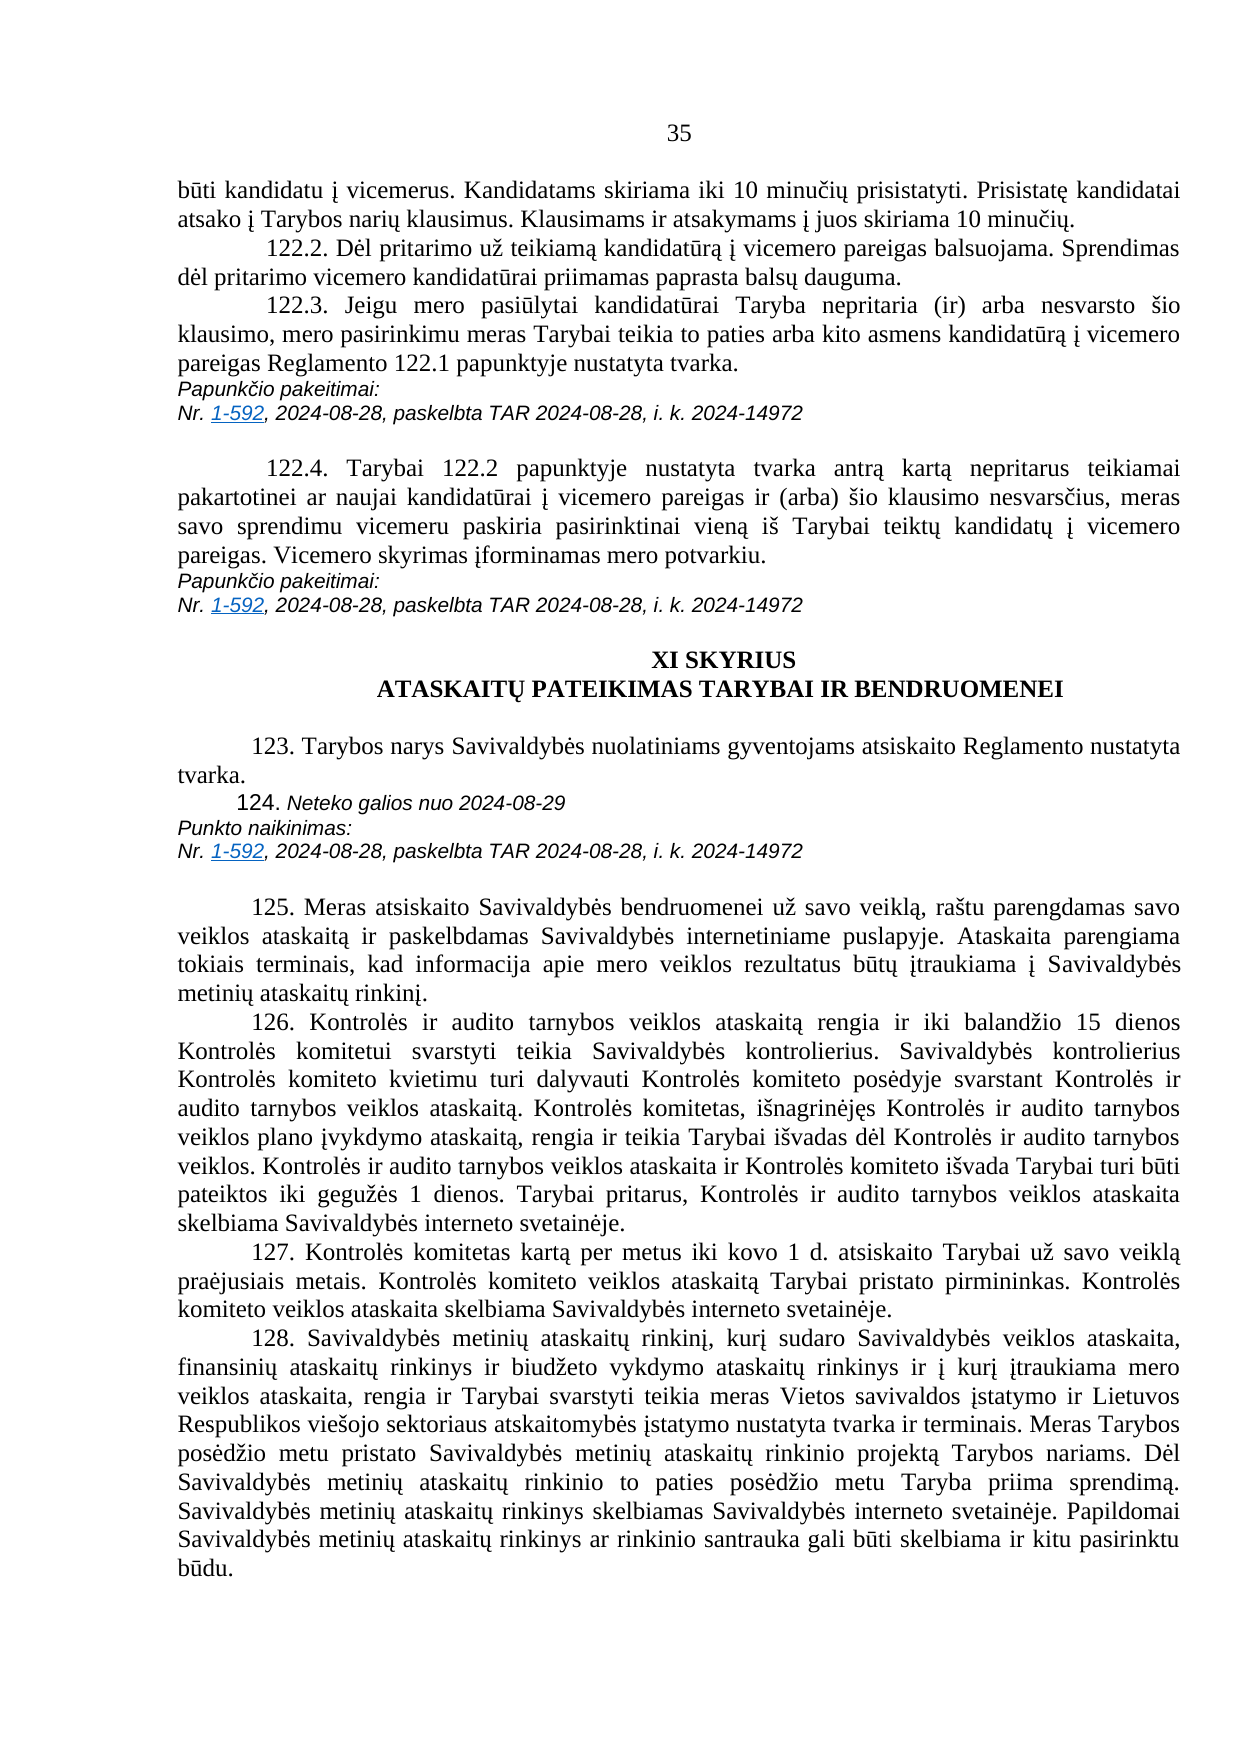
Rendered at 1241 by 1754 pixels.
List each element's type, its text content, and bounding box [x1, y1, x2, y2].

text 122.3. Jeigu mero pasiūlytai kandidatūrai Taryba nepritaria (ir) arba nesvarsto šio klausimo, mero pasirinkimu meras Tarybai teikia to paties arba kito asmens kandidatūrą į vicemero pareigas Reglamento 122.1 papunktyje nustatyta tvarka. [177, 291, 1181, 377]
text 122.2. Dėl pritarimo už teikiamą kandidatūrą į vicemero pareigas balsuojama. Sprendimas dėl pritarimo vicemero kandidatūrai priimamas paprasta balsų dauguma. [177, 233, 1181, 291]
text 124. Neteko galios nuo 2024-08-29 [177, 789, 1181, 815]
text Nr. 1-592, 2024-08-28, paskelbta TAR 2024-08-28, i. k. 2024-14972 [177, 839, 1181, 863]
text Nr. 1-592, 2024-08-28, paskelbta TAR 2024-08-28, i. k. 2024-14972 [177, 592, 1181, 616]
text XI SKYRIUS [177, 645, 1181, 674]
text Nr. 1-592, 2024-08-28, paskelbta TAR 2024-08-28, i. k. 2024-14972 [177, 401, 1181, 425]
text 126. Kontrolės ir audito tarnybos veiklos ataskaitą rengia ir iki balandžio 15 dienos Kontrolės komitetui svarstyti teikia Savivaldybės kontrolierius. Savivaldybės kontrolierius Kontrolės komiteto kvietimu turi dalyvauti Kontrolės komiteto posėdyje svarstant Kontrolės ir audito tarnybos veiklos ataskaitą. Kontrolės komitetas, išnagrinėjęs Kontrolės ir audito tarnybos veiklos plano įvykdymo ataskaitą, rengia ir teikia Tarybai išvadas dėl Kontrolės ir audito tarnybos veiklos. Kontrolės ir audito tarnybos veiklos ataskaita ir Kontrolės komiteto išvada Tarybai turi būti pateiktos iki gegužės 1 dienos. Tarybai pritarus, Kontrolės ir audito tarnybos veiklos ataskaita skelbiama Savivaldybės interneto svetainėje. [177, 1007, 1181, 1237]
text 123. Tarybos narys Savivaldybės nuolatiniams gyventojams atsiskaito Reglamento nustatyta tvarka. [177, 731, 1181, 789]
text 122.4. Tarybai 122.2 papunktyje nustatyta tvarka antrą kartą nepritarus teikiamai pakartotinei ar naujai kandidatūrai į vicemero pareigas ir (arba) šio klausimo nesvarsčius, meras savo sprendimu vicemeru paskiria pasirinktinai vieną iš Tarybai teiktų kandidatų į vicemero pareigas. Vicemero skyrimas įforminamas mero potvarkiu. [177, 453, 1181, 568]
text 125. Meras atsiskaito Savivaldybės bendruomenei už savo veiklą, raštu parengdamas savo veiklos ataskaitą ir paskelbdamas Savivaldybės internetiniame puslapyje. Ataskaita parengiama tokiais terminais, kad informacija apie mero veiklos rezultatus būtų įtraukiama į Savivaldybės metinių ataskaitų rinkinį. [177, 892, 1181, 1007]
text 127. Kontrolės komitetas kartą per metus iki kovo 1 d. atsiskaito Tarybai už savo veiklą praėjusiais metais. Kontrolės komiteto veiklos ataskaitą Tarybai pristato pirmininkas. Kontrolės komiteto veiklos ataskaita skelbiama Savivaldybės interneto svetainėje. [177, 1237, 1181, 1323]
text Punkto naikinimas: [177, 815, 1181, 839]
text Papunkčio pakeitimai: [177, 568, 1181, 592]
text ATASKAITŲ PATEIKIMAS TARYBAI IR BENDRUOMENEI [177, 674, 1181, 703]
text būti kandidatu į vicemerus. Kandidatams skiriama iki 10 minučių prisistatyti. Prisistatę kandidatai atsako į Tarybos narių klausimus. Klausimams ir atsakymams į juos skiriama 10 minučių. [177, 176, 1181, 233]
text 128. Savivaldybės metinių ataskaitų rinkinį, kurį sudaro Savivaldybės veiklos ataskaita, finansinių ataskaitų rinkinys ir biudžeto vykdymo ataskaitų rinkinys ir į kurį įtraukiama mero veiklos ataskaita, rengia ir Tarybai svarstyti teikia meras Vietos savivaldos įstatymo ir Lietuvos Respublikos viešojo sektoriaus atskaitomybės įstatymo nustatyta tvarka ir terminais. Meras Tarybos posėdžio metu pristato Savivaldybės metinių ataskaitų rinkinio projektą Tarybos nariams. Dėl Savivaldybės metinių ataskaitų rinkinio to paties posėdžio metu Taryba priima sprendimą. Savivaldybės metinių ataskaitų rinkinys skelbiamas Savivaldybės interneto svetainėje. Papildomai Savivaldybės metinių ataskaitų rinkinys ar rinkinio santrauka gali būti skelbiama ir kitu pasirinktu būdu. [177, 1323, 1181, 1582]
text Papunkčio pakeitimai: [177, 377, 1181, 401]
